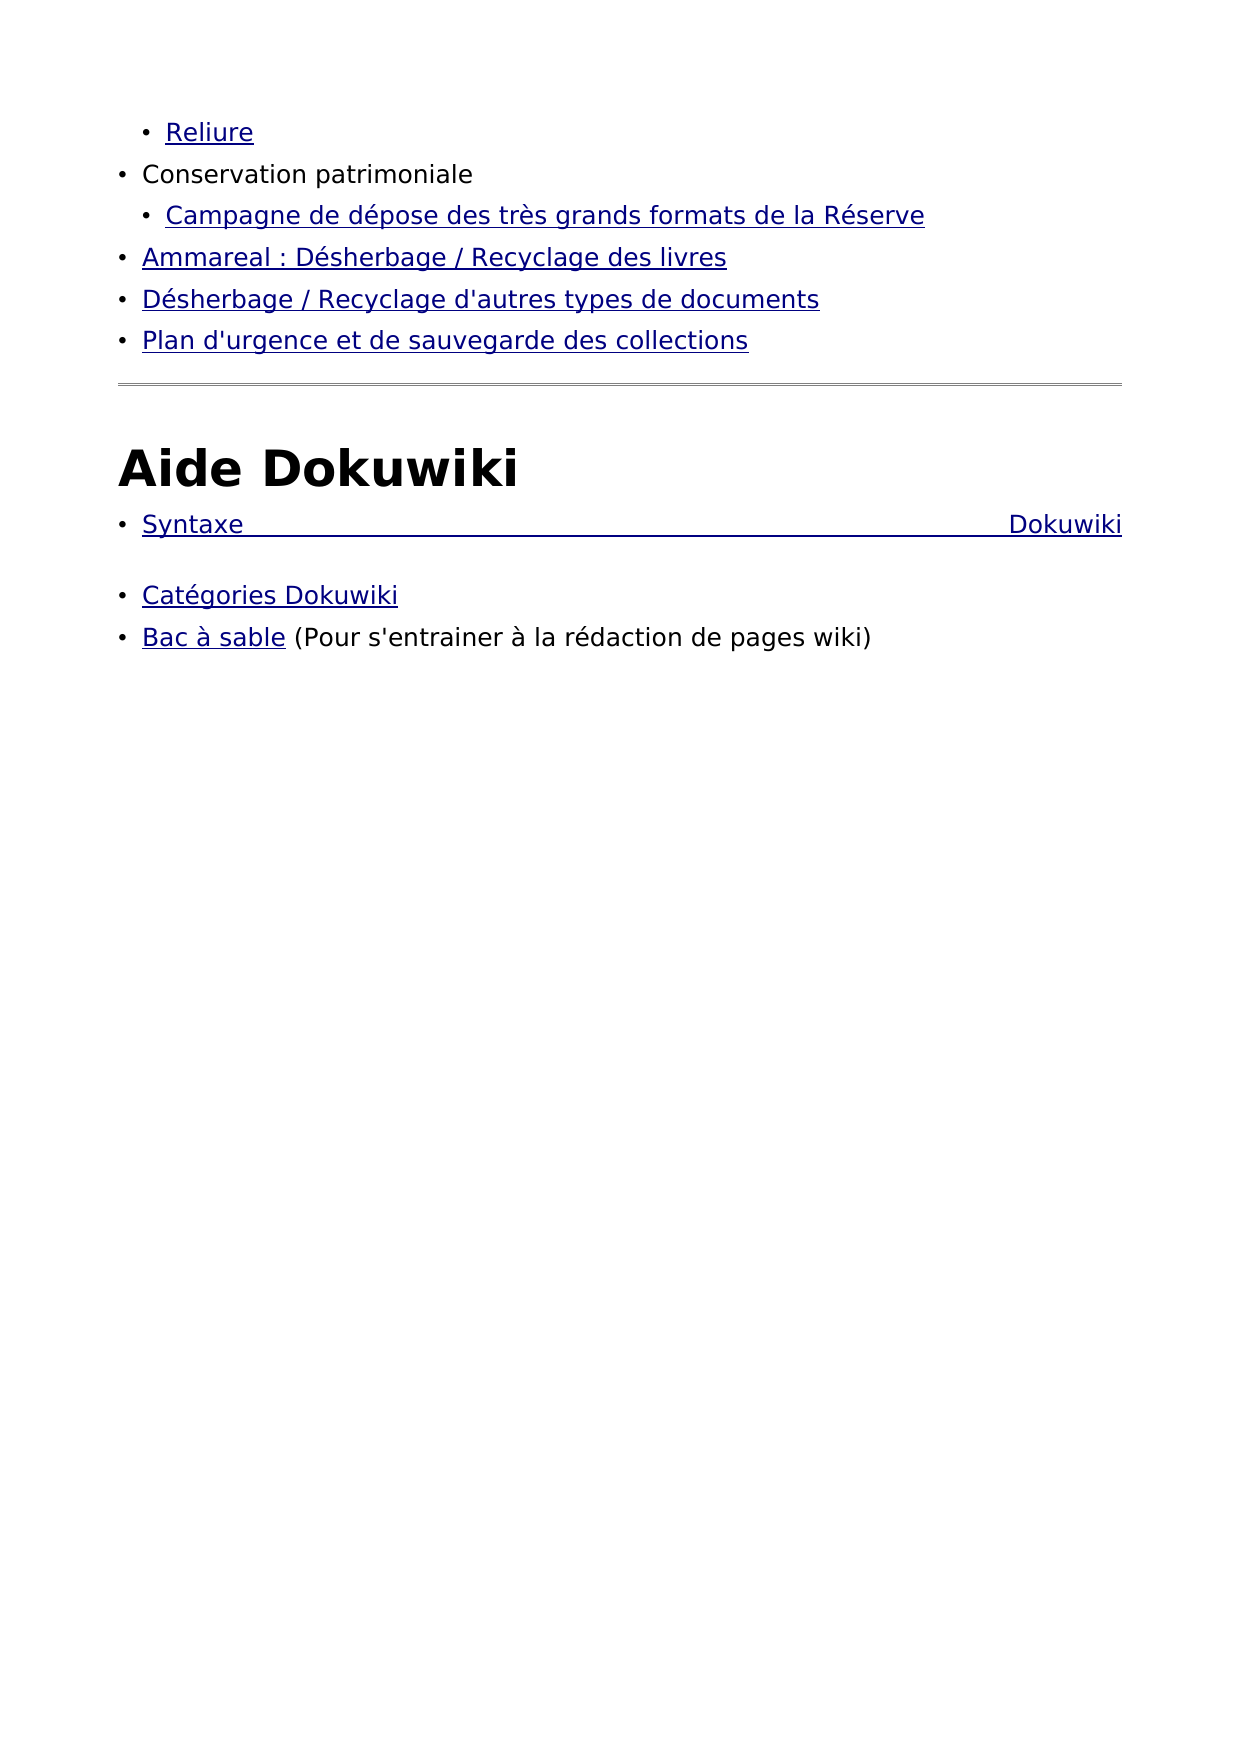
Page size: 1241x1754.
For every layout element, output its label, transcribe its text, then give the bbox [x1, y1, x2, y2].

list Plan d'urgence et de sauvegarde des collections [118, 326, 1122, 356]
list Syntaxe Dokuwiki [118, 510, 1122, 568]
list Conservation patrimoniale [118, 160, 1122, 189]
list Désherbage / Recyclage d'autres types de documents [118, 285, 1122, 314]
list Reliure [142, 118, 1122, 147]
list Ammareal : Désherbage / Recyclage des livres [118, 243, 1122, 272]
list Campagne de dépose des très grands formats de la Réserve [142, 201, 1122, 231]
list Catégories Dokuwiki [118, 581, 1122, 610]
list Bac à sable (Pour s'entrainer à la rédaction de pages wiki) [118, 623, 1122, 652]
subtitle Aide Dokuwiki [118, 439, 1122, 498]
